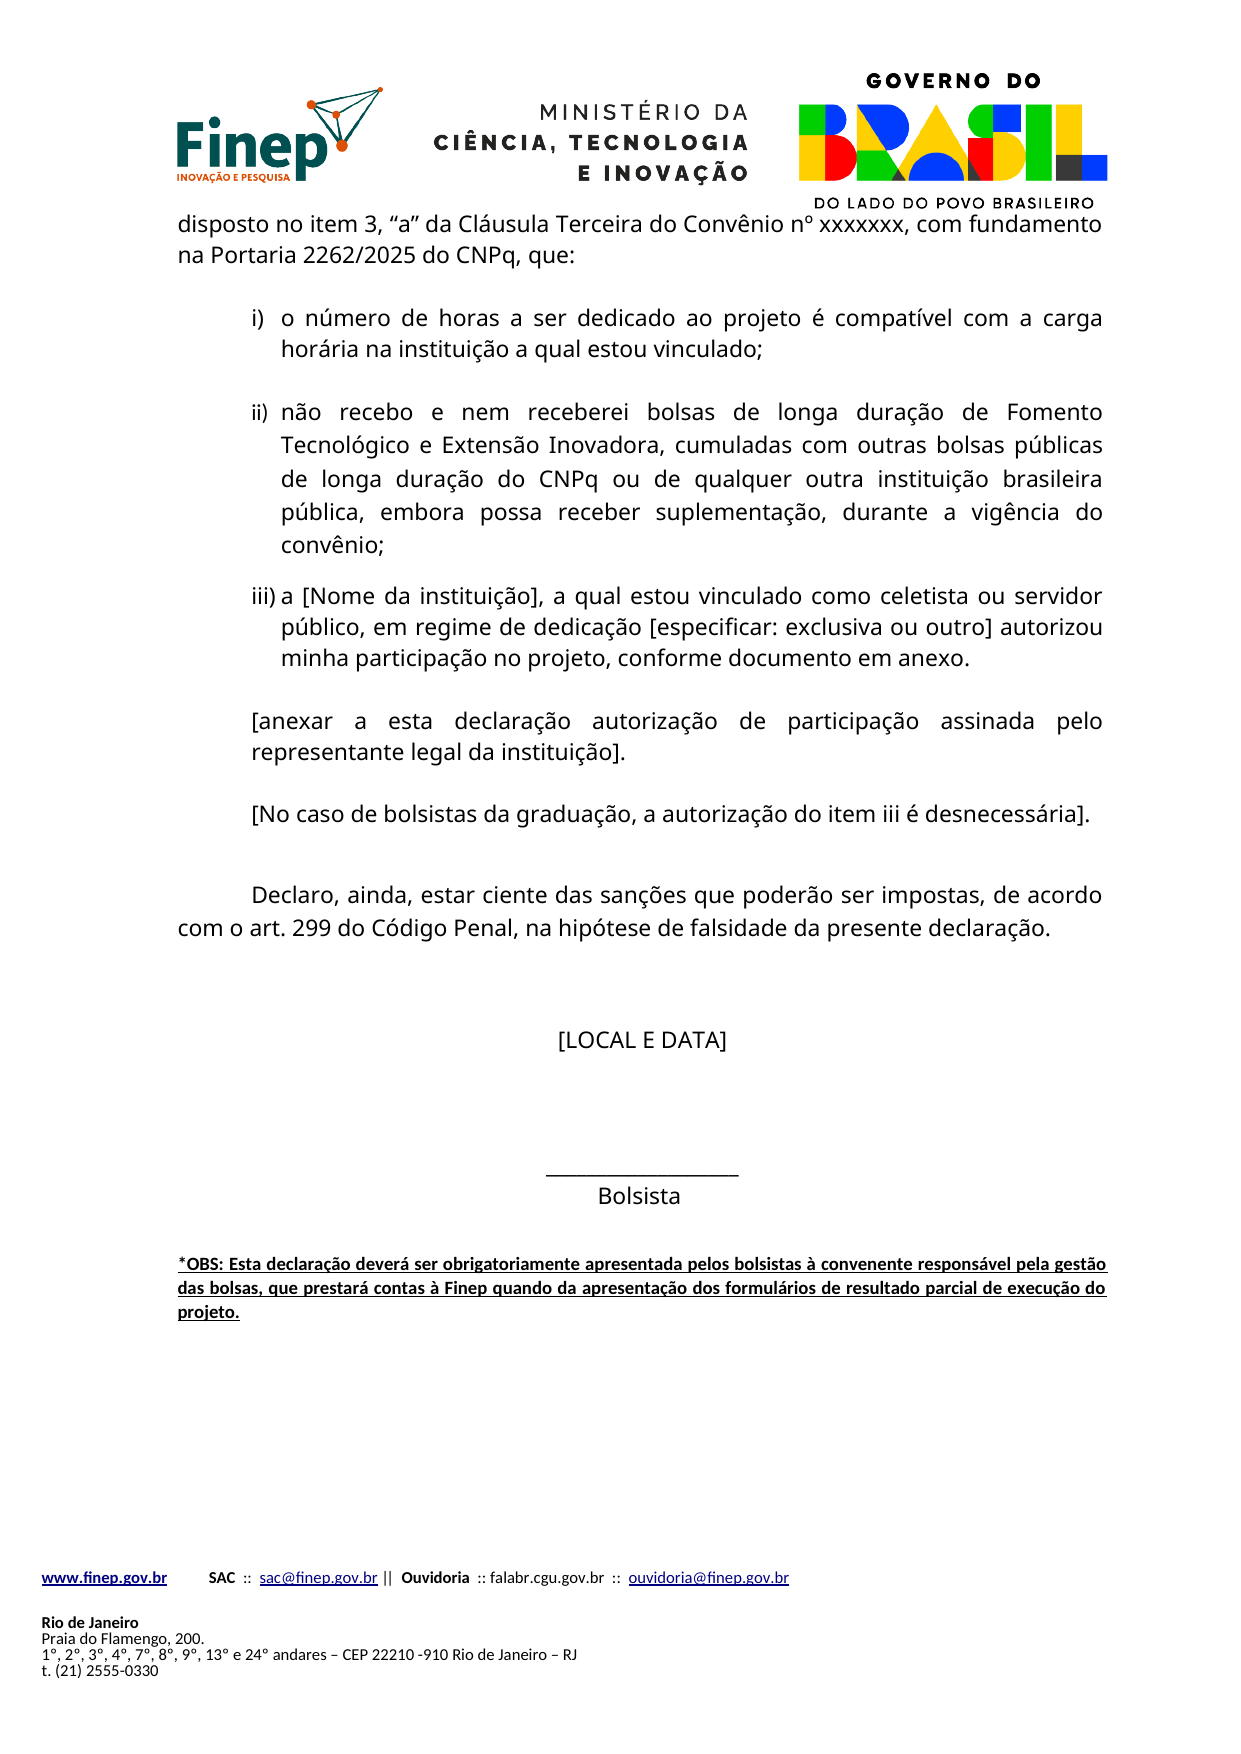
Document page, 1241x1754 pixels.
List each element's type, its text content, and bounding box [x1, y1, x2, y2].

text Declaro, ainda, estar ciente das sanções que poderão ser impostas, de acordo com o art. 299 do Código Penal, na hipótese de falsidade da presente declaração. [177, 879, 1104, 943]
list a [Nome da instituição], a qual estou vinculado como celetista ou servidor público, em regime de dedicação [especificar: exclusiva ou outro] autorizou minha participação no projeto, conforme documento em anexo. [251, 579, 1104, 673]
text *OBS: Esta declaração deverá ser obrigatoriamente apresentada pelos bolsistas à convenente responsável pela gestão [177, 1252, 1107, 1272]
text das bolsas, que prestará contas à Finep quando da apresentação dos formulários de resultado parcial de execução do [177, 1273, 1107, 1296]
text disposto no item 3, “a” da Cláusula Terceira do Convênio nº xxxxxxx, com fundamento na Portaria 2262/2025 do CNPq, que: [177, 208, 1104, 271]
text projeto. [177, 1297, 1107, 1323]
text [No caso de bolsistas da graduação, a autorização do item iii é desnecessária]. [251, 798, 1104, 829]
list não recebo e nem receberei bolsas de longa duração de Fomento Tecnológico e Extensão Inovadora, cumuladas com outras bolsas públicas de longa duração do CNPq ou de qualquer outra instituição brasileira pública, embora possa receber suplementação, durante a vigência do convênio; [251, 396, 1104, 561]
text [anexar a esta declaração autorização de participação assinada pelo representante legal da instituição]. [251, 704, 1104, 767]
list o número de horas a ser dedicado ao projeto é compatível com a carga horária na instituição a qual estou vinculado; [251, 302, 1104, 364]
text Bolsista [177, 1180, 1107, 1211]
text [LOCAL E DATA] [177, 1024, 1107, 1055]
text ___________________ [177, 1149, 1107, 1180]
